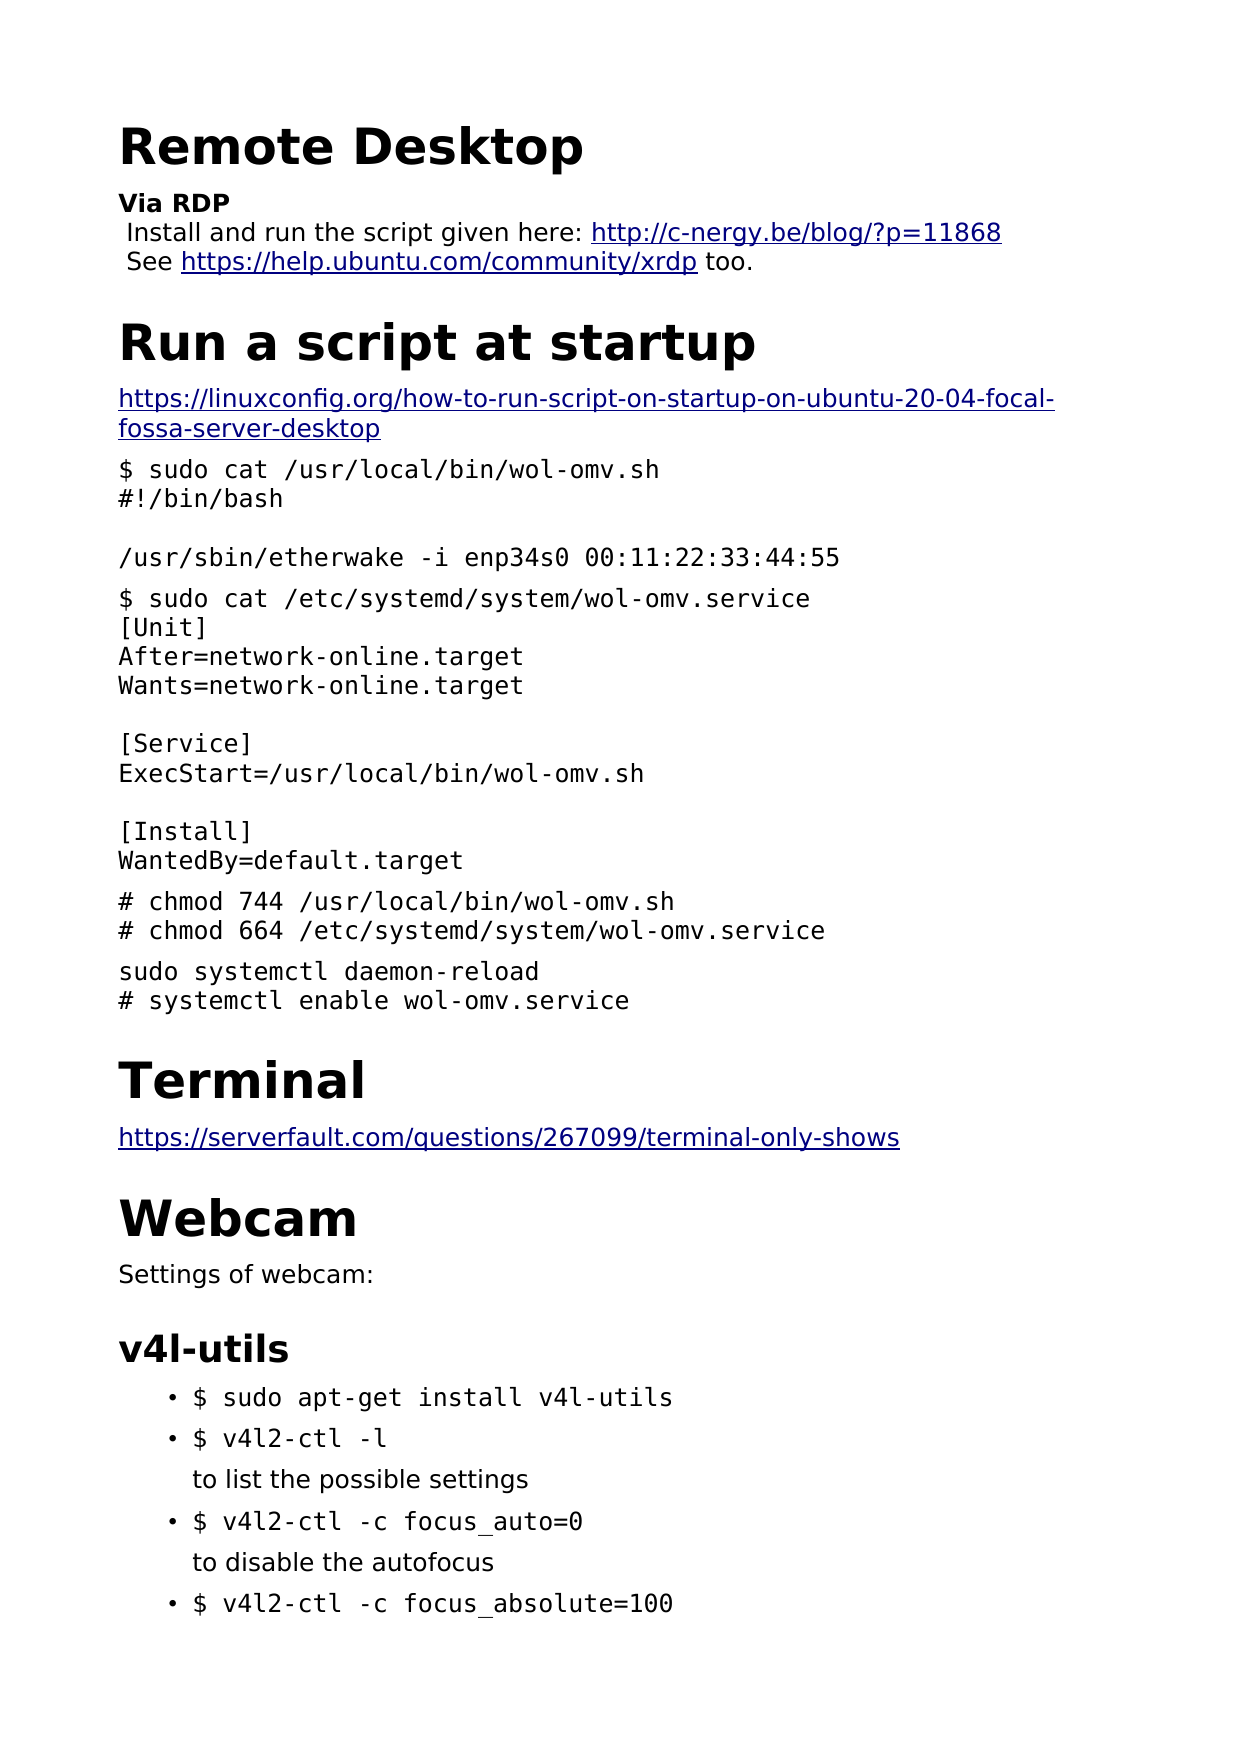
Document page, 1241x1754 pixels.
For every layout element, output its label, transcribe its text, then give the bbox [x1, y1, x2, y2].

text https://serverfault.com/questions/267099/terminal-only-shows [118, 1123, 1122, 1152]
text $ sudo cat /usr/local/bin/wol-omv.sh #!/bin/bash /usr/sbin/etherwake -i enp34s0 00:11:22:33:44:55 [118, 455, 1122, 572]
text https://linuxconfig.org/how-to-run-script-on-startup-on-ubuntu-20-04-focal-fossa-server-desktop [118, 384, 1122, 443]
subtitle Terminal [118, 1052, 1122, 1111]
text sudo systemctl daemon-reload # systemctl enable wol-omv.service [118, 957, 1122, 1016]
list $ v4l2-ctl -l [177, 1424, 1122, 1453]
subtitle Remote Desktop [118, 118, 1122, 176]
subtitle v4l-utils [118, 1327, 1122, 1371]
subtitle Run a script at startup [118, 314, 1122, 372]
text Via RDP Install and run the script given here: http://c-nergy.be/blog/?p=11868 See https://help.ubuntu.com/community/xrdp too. [118, 189, 1122, 276]
list $ sudo apt-get install v4l-utils [177, 1383, 1122, 1413]
list to list the possible settings [177, 1465, 1122, 1494]
list to disable the autofocus [177, 1548, 1122, 1577]
list $ v4l2-ctl -c focus_absolute=100 [177, 1589, 1122, 1619]
text # chmod 744 /usr/local/bin/wol-omv.sh # chmod 664 /etc/systemd/system/wol-omv.service [118, 887, 1122, 946]
text $ sudo cat /etc/systemd/system/wol-omv.service [Unit] After=network-online.target Wants=network-online.target [Service] ExecStart=/usr/local/bin/wol-omv.sh [Install] WantedBy=default.target [118, 584, 1122, 876]
subtitle Webcam [118, 1190, 1122, 1248]
list $ v4l2-ctl -c focus_auto=0 [177, 1507, 1122, 1536]
text Settings of webcam: [118, 1261, 1122, 1290]
